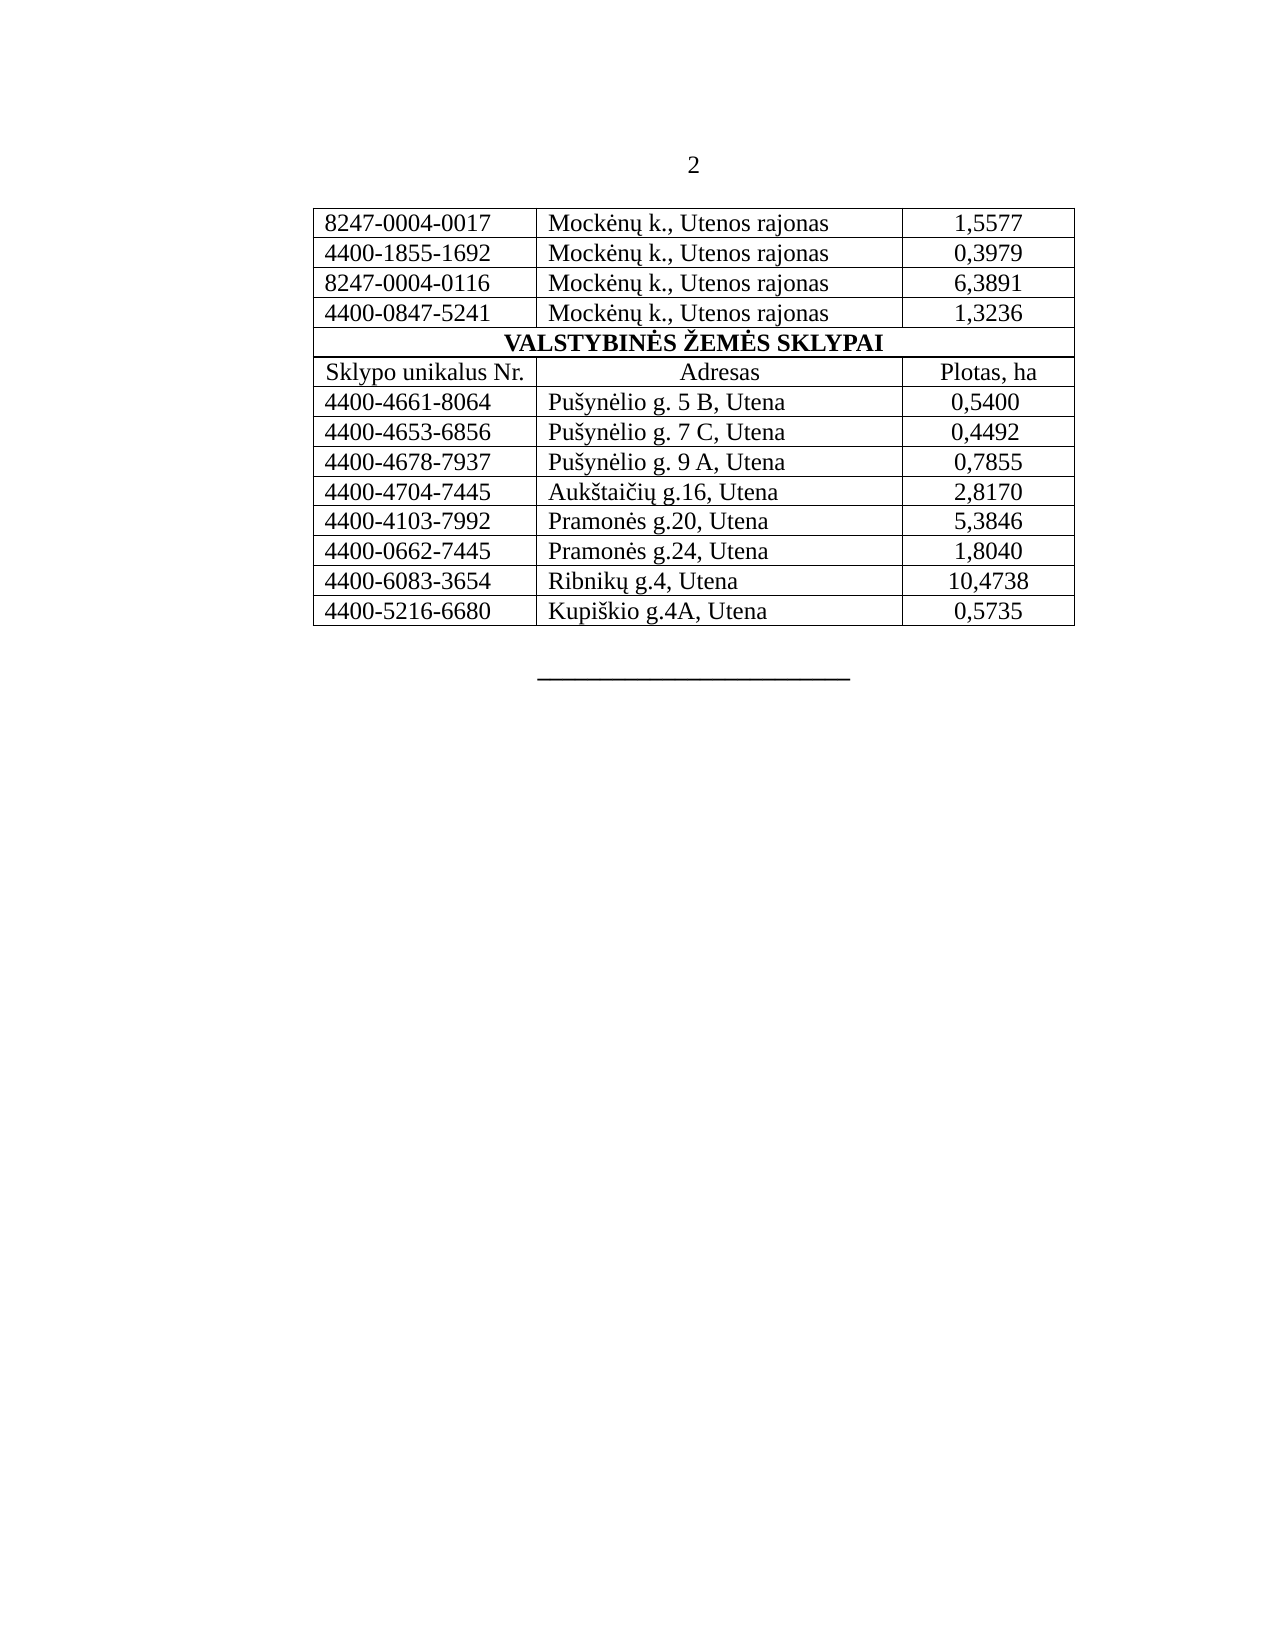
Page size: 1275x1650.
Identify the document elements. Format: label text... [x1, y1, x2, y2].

text _________________________ [187, 654, 1200, 683]
table_cell 4400-4661-8064 [314, 387, 536, 416]
table_cell 0,4492 [903, 417, 1074, 446]
table_cell Plotas, ha [903, 358, 1074, 386]
table_cell 4400-0847-5241 [314, 298, 536, 327]
table_cell 4400-6083-3654 [314, 566, 536, 595]
table_cell 6,3891 [903, 268, 1074, 297]
table_cell 10,4738 [903, 566, 1074, 595]
table_cell Mockėnų k., Utenos rajonas [537, 268, 902, 297]
table_cell 8247-0004-0017 [314, 209, 536, 237]
table_cell Kupiškio g.4A, Utena [537, 596, 902, 624]
table_cell 4400-1855-1692 [314, 238, 536, 267]
table_cell Aukštaičių g.16, Utena [537, 477, 902, 505]
table_cell 2,8170 [903, 477, 1074, 505]
table_cell Pramonės g.20, Utena [537, 506, 902, 535]
table_cell 1,5577 [903, 209, 1074, 237]
table_cell 4400-4653-6856 [314, 417, 536, 446]
table_cell Adresas [537, 358, 902, 386]
table_cell 1,3236 [903, 298, 1074, 327]
table_cell 8247-0004-0116 [314, 268, 536, 297]
table_cell Mockėnų k., Utenos rajonas [537, 238, 902, 267]
table_cell 4400-4704-7445 [314, 477, 536, 505]
table_cell 0,3979 [903, 238, 1074, 267]
table_cell Mockėnų k., Utenos rajonas [537, 209, 902, 237]
table_cell 5,3846 [903, 506, 1074, 535]
table_cell Sklypo unikalus Nr. [314, 358, 536, 386]
table_cell 4400-0662-7445 [314, 536, 536, 565]
table_cell Ribnikų g.4, Utena [537, 566, 902, 595]
table_cell 0,5400 [903, 387, 1074, 416]
table_cell 4400-4103-7992 [314, 506, 536, 535]
table_cell VALSTYBINĖS ŽEMĖS SKLYPAI [314, 328, 1074, 356]
table_cell Pramonės g.24, Utena [537, 536, 902, 565]
table_cell 1,8040 [903, 536, 1074, 565]
table_cell 0,7855 [903, 447, 1074, 476]
table_cell 4400-4678-7937 [314, 447, 536, 476]
table_cell Pušynėlio g. 7 C, Utena [537, 417, 902, 446]
table_cell 0,5735 [903, 596, 1074, 624]
table_cell 4400-5216-6680 [314, 596, 536, 624]
table_cell Mockėnų k., Utenos rajonas [537, 298, 902, 327]
table_cell Pušynėlio g. 9 A, Utena [537, 447, 902, 476]
table_cell Pušynėlio g. 5 B, Utena [537, 387, 902, 416]
